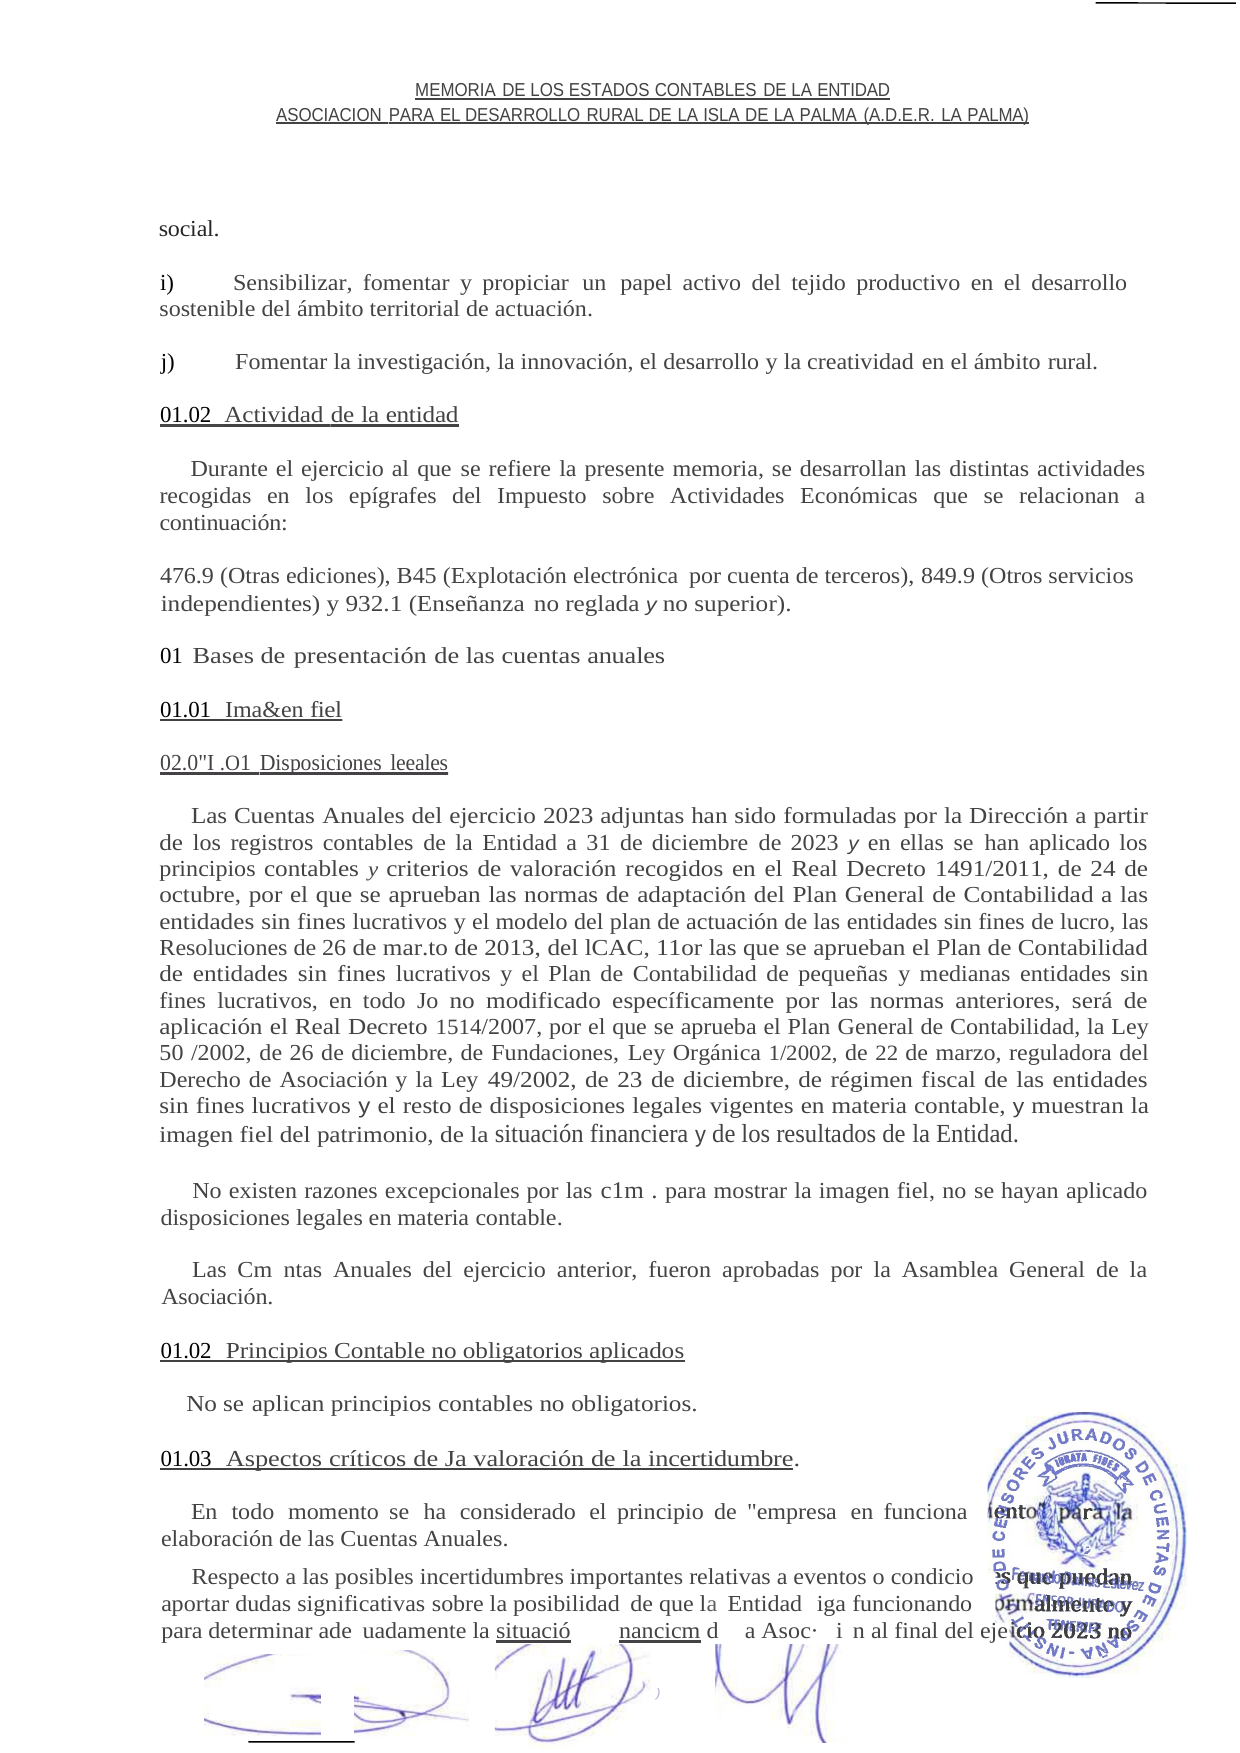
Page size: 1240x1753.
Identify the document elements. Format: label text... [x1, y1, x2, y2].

text [850, 1686, 1213, 1700]
list [1188, 1445, 1239, 1471]
picture [204, 1654, 321, 1741]
text 476.9 (Otras ediciones), B45 (Explotación electrónica por cuenta de terceros), 849.9 (Otros servicios independientes) y 932.1 (Enseñanza no reglada y no superior). [160, 563, 1152, 616]
text [104, 1686, 204, 1700]
picture [715, 1644, 850, 1743]
list Principios Contable no obligatorios aplicados No se aplican principios contables no obligatorios. [160, 1337, 701, 1417]
picture [987, 1411, 1188, 1678]
text social. [158, 214, 1239, 241]
text No existen razones excepcionales por las c1m . para mostrar la imagen fiel, no se hayan aplicado disposiciones legales en materia contable. [160, 1176, 1148, 1230]
text Las Cuentas Anuales del ejercicio 2023 adjuntas han sido formuladas por la Dirección a partir de los registros contables de la Entidad a 31 de diciembre de 2023 y en ellas se han aplicado los principios contables y criterios de valoración recogidos en el Real Decreto 1491/2011, de 24 de octubre, por el que se aprueban las normas de adaptación del Plan General de Contabilidad a las entidades sin fines lucrativos y el modelo del plan de actuación de las entidades sin fines de lucro, las Resoluciones de 26 de mar.to de 2013, del lCAC, 11or las que se aprueban el Plan de Contabilidad de entidades sin fines lucrativos y el Plan de Contabilidad de pequeñas y medianas entidades sin fines lucrativos, en todo Jo no modificado específicamente por las normas anteriores, será de aplicación el Real Decreto 1514/2007, por el que se aprueba el Plan General de Contabilidad, la Ley 50 /2002, de 26 de diciembre, de Fundaciones, Ley Orgánica 1/2002, de 22 de marzo, reguladora del Derecho de Asociación y la Ley 49/2002, de 23 de diciembre, de régimen fiscal de las entidades sin fines lucrativos y el resto de disposiciones legales vigentes en materia contable, y muestran la imagen fiel del patrimonio, de la situación financiera y de los resultados de la Entidad. [159, 802, 1149, 1148]
picture [494, 1644, 652, 1749]
list Bases de presentación de las cuentas anuales [160, 643, 1239, 669]
text 02.0"I .O1 Disposiciones leeales [160, 749, 1239, 776]
text [469, 1686, 494, 1700]
text Durante el ejercicio al que se refiere la presente memoria, se desarrollan las distintas actividades recogidas en los epígrafes del Impuesto sobre Actividades Económicas que se relacionan a continuación: [159, 455, 1147, 535]
list Aspectos críticos de Ja valoración de la incertidumbre. [160, 1445, 987, 1471]
text Respecto a las posibles incertidumbres importantes relativas a eventos o condicio aportar dudas significativas sobre la posibilidad de que la Entidad iga funcionando para determinar ade uadamente la situació nancicm d a Asoc· i n al final del eje [161, 1563, 987, 1643]
picture [354, 1650, 469, 1739]
list Actividad de la entidad [160, 401, 1239, 428]
list Sensibilizar, fomentar y propiciar un papel activo del tejido productivo en el desarrollo sostenible del ámbito territorial de actuación. [159, 269, 1147, 322]
list Ima&en fiel [160, 696, 1239, 722]
list Fomentar la investigación, la innovación, el desarrollo y la creatividad en el ámbito rural. [161, 348, 1239, 374]
text Las Cm ntas Anuales del ejercicio anterior, fueron aprobadas por la Asamblea General de la Asociación. [161, 1257, 1149, 1309]
text [321, 1686, 354, 1700]
text En todo momento se ha considerado el principio de "empresa en funciona elaboración de las Cuentas Anuales. [161, 1498, 987, 1551]
text ) [652, 1686, 715, 1700]
